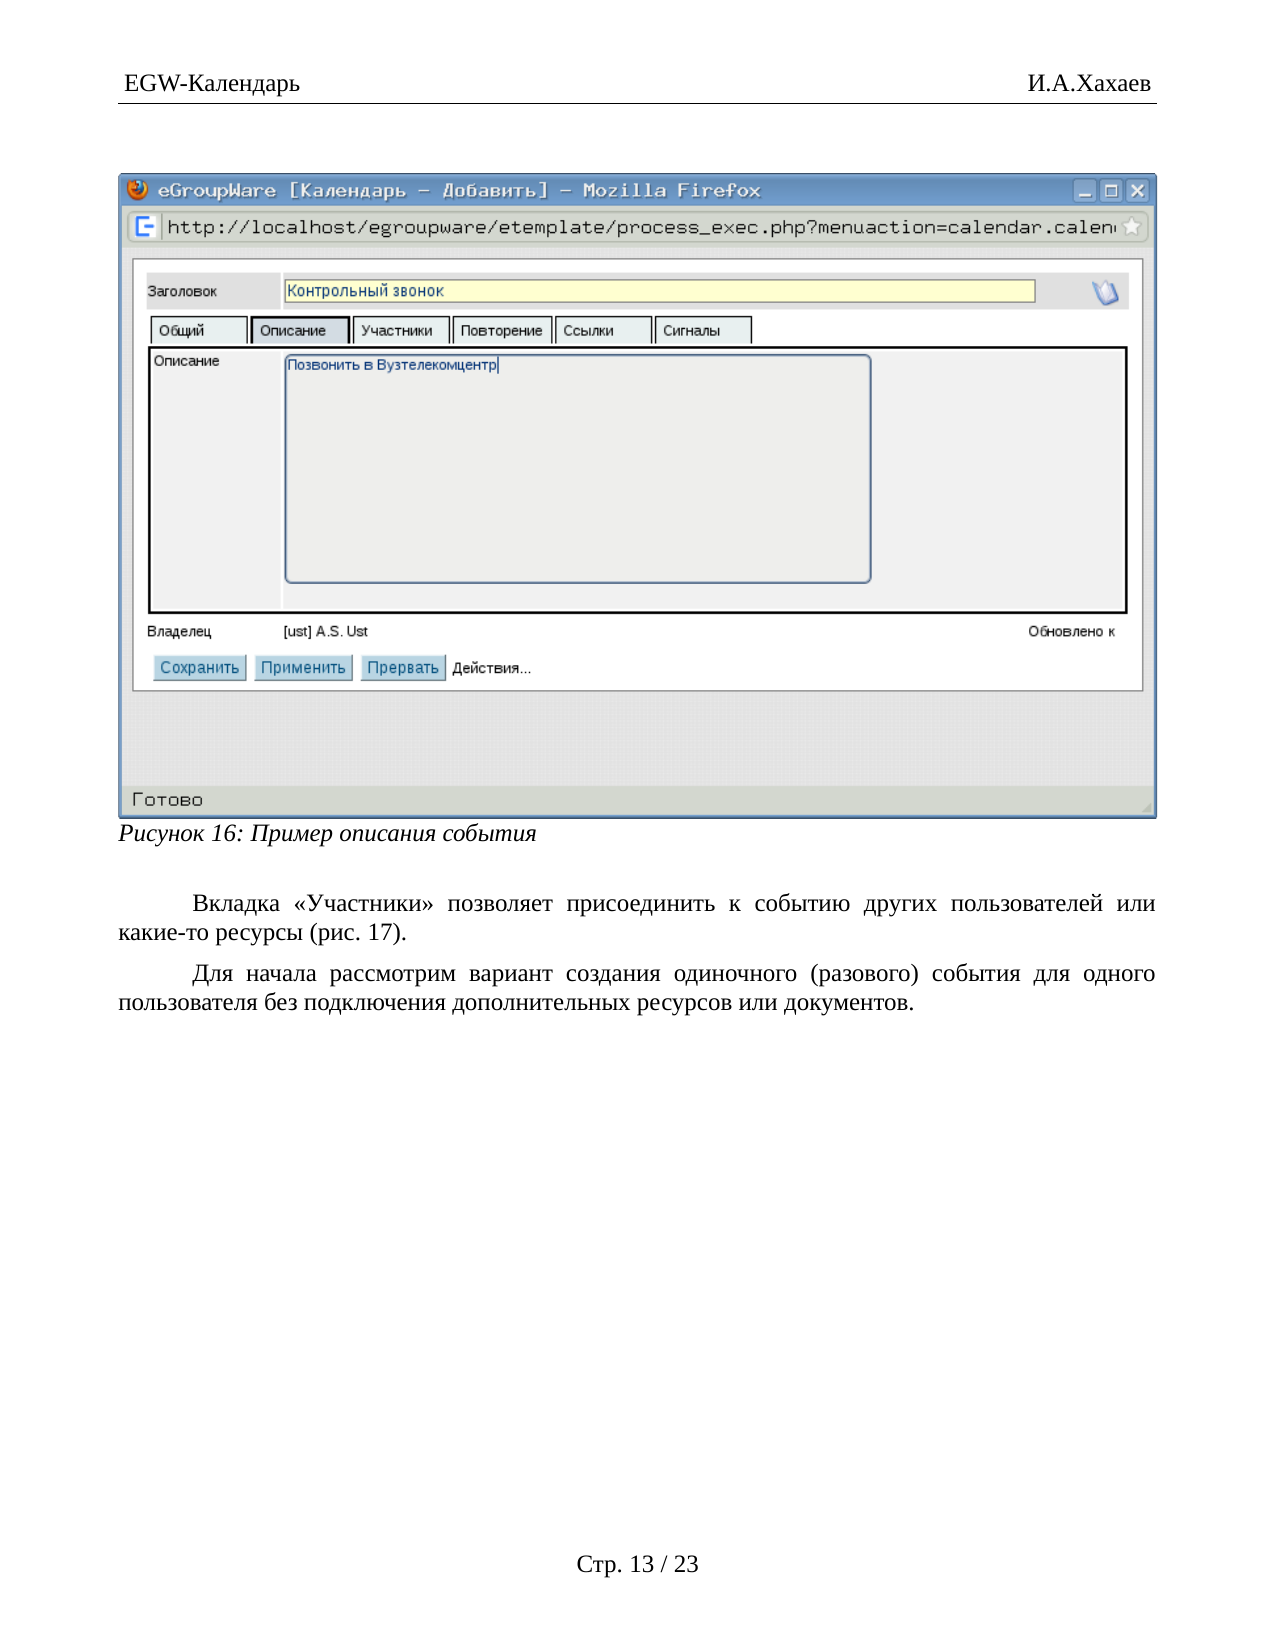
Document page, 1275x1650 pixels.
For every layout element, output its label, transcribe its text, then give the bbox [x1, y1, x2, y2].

picture [118, 173, 1158, 819]
text Рисунок 16: Пример описания события [118, 819, 1157, 847]
text Вкладка «Участники» позволяет присоединить к событию других пользователей или какие-то ресурсы (рис. 17). [118, 888, 1157, 946]
text Для начала рассмотрим вариант создания одиночного (разового) события для одного пользователя без подключения дополнительных ресурсов или документов. [118, 958, 1157, 1016]
